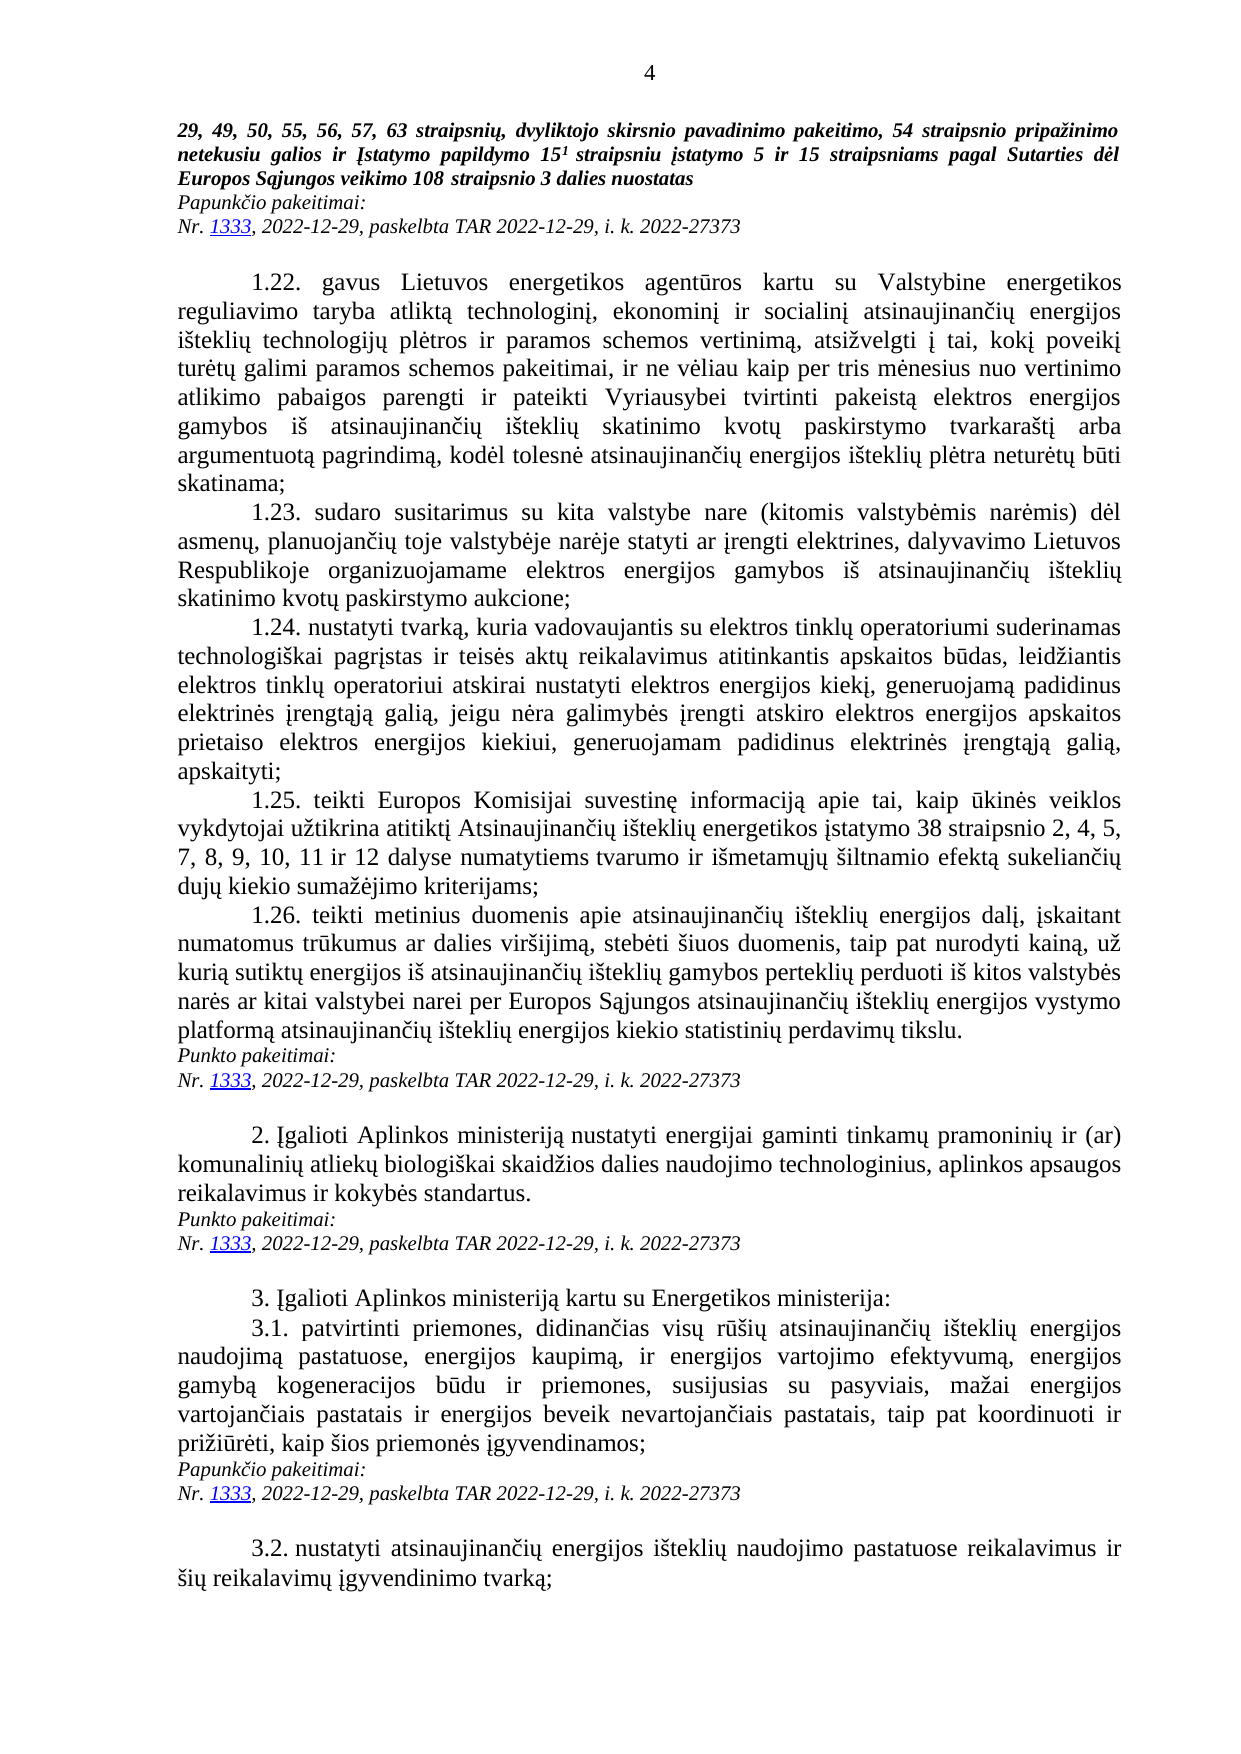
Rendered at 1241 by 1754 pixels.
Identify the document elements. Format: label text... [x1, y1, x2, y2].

text 1.25. teikti Europos Komisijai suvestinę informaciją apie tai, kaip ūkinės veiklos vykdytojai užtikrina atitiktį Atsinaujinančių išteklių energetikos įstatymo 38 straipsnio 2, 4, 5, 7, 8, 9, 10, 11 ir 12 dalyse numatytiems tvarumo ir išmetamųjų šiltnamio efektą sukeliančių dujų kiekio sumažėjimo kriterijams; [177, 785, 1122, 900]
text 2. Įgalioti Aplinkos ministeriją nustatyti energijai gaminti tinkamų pramoninių ir (ar) komunalinių atliekų biologiškai skaidžios dalies naudojimo technologinius, aplinkos apsaugos reikalavimus ir kokybės standartus. [177, 1120, 1122, 1207]
text Punkto pakeitimai: [177, 1207, 1122, 1231]
text Nr. 1333, 2022-12-29, paskelbta TAR 2022-12-29, i. k. 2022-27373 [177, 1067, 1122, 1092]
text 1.26. teikti metinius duomenis apie atsinaujinančių išteklių energijos dalį, įskaitant numatomus trūkumus ar dalies viršijimą, stebėti šiuos duomenis, taip pat nurodyti kainą, už kurią sutiktų energijos iš atsinaujinančių išteklių gamybos perteklių perduoti iš kitos valstybės narės ar kitai valstybei narei per Europos Sąjungos atsinaujinančių išteklių energijos vystymo platformą atsinaujinančių išteklių energijos kiekio statistinių perdavimų tikslu. [177, 900, 1122, 1043]
text 1.24. nustatyti tvarką, kuria vadovaujantis su elektros tinklų operatoriumi suderinamas technologiškai pagrįstas ir teisės aktų reikalavimus atitinkantis apskaitos būdas, leidžiantis elektros tinklų operatoriui atskirai nustatyti elektros energijos kiekį, generuojamą padidinus elektrinės įrengtąją galią, jeigu nėra galimybės įrengti atskiro elektros energijos apskaitos prietaiso elektros energijos kiekiui, generuojamam padidinus elektrinės įrengtąją galią, apskaityti; [177, 612, 1122, 785]
text 1.22. gavus Lietuvos energetikos agentūros kartu su Valstybine energetikos reguliavimo taryba atliktą technologinį, ekonominį ir socialinį atsinaujinančių energijos išteklių technologijų plėtros ir paramos schemos vertinimą, atsižvelgti į tai, kokį poveikį turėtų galimi paramos schemos pakeitimai, ir ne vėliau kaip per tris mėnesius nuo vertinimo atlikimo pabaigos parengti ir pateikti Vyriausybei tvirtinti pakeistą elektros energijos gamybos iš atsinaujinančių išteklių skatinimo kvotų paskirstymo tvarkaraštį arba argumentuotą pagrindimą, kodėl tolesnė atsinaujinančių energijos išteklių plėtra neturėtų būti skatinama; [177, 267, 1122, 497]
text Papunkčio pakeitimai: [177, 1456, 1122, 1481]
text 3.2. nustatyti atsinaujinančių energijos išteklių naudojimo pastatuose reikalavimus ir šių reikalavimų įgyvendinimo tvarką; [177, 1533, 1122, 1591]
text Nr. 1333, 2022-12-29, paskelbta TAR 2022-12-29, i. k. 2022-27373 [177, 1481, 1122, 1504]
text 3.1. patvirtinti priemones, didinančias visų rūšių atsinaujinančių išteklių energijos naudojimą pastatuose, energijos kaupimą, ir energijos vartojimo efektyvumą, energijos gamybą kogeneracijos būdu ir priemones, susijusias su pasyviais, mažai energijos vartojančiais pastatais ir energijos beveik nevartojančiais pastatais, taip pat koordinuoti ir prižiūrėti, kaip šios priemonės įgyvendinamos; [177, 1313, 1122, 1456]
text Punkto pakeitimai: [177, 1043, 1122, 1067]
text 3. Įgalioti Aplinkos ministeriją kartu su Energetikos ministerija: [177, 1283, 1122, 1312]
text 29, 49, 50, 55, 56, 57, 63 straipsnių, dvyliktojo skirsnio pavadinimo pakeitimo, 54 straipsnio pripažinimo netekusiu galios ir Įstatymo papildymo 151 straipsniu įstatymo 5 ir 15 straipsniams pagal Sutarties dėl Europos Sąjungos veikimo 108 straipsnio 3 dalies nuostatas [177, 118, 1122, 190]
text 1.23. sudaro susitarimus su kita valstybe nare (kitomis valstybėmis narėmis) dėl asmenų, planuojančių toje valstybėje narėje statyti ar įrengti elektrines, dalyvavimo Lietuvos Respublikoje organizuojamame elektros energijos gamybos iš atsinaujinančių išteklių skatinimo kvotų paskirstymo aukcione; [177, 497, 1122, 612]
text Nr. 1333, 2022-12-29, paskelbta TAR 2022-12-29, i. k. 2022-27373 [177, 214, 1122, 238]
text Papunkčio pakeitimai: [177, 190, 1122, 214]
text Nr. 1333, 2022-12-29, paskelbta TAR 2022-12-29, i. k. 2022-27373 [177, 1231, 1122, 1255]
